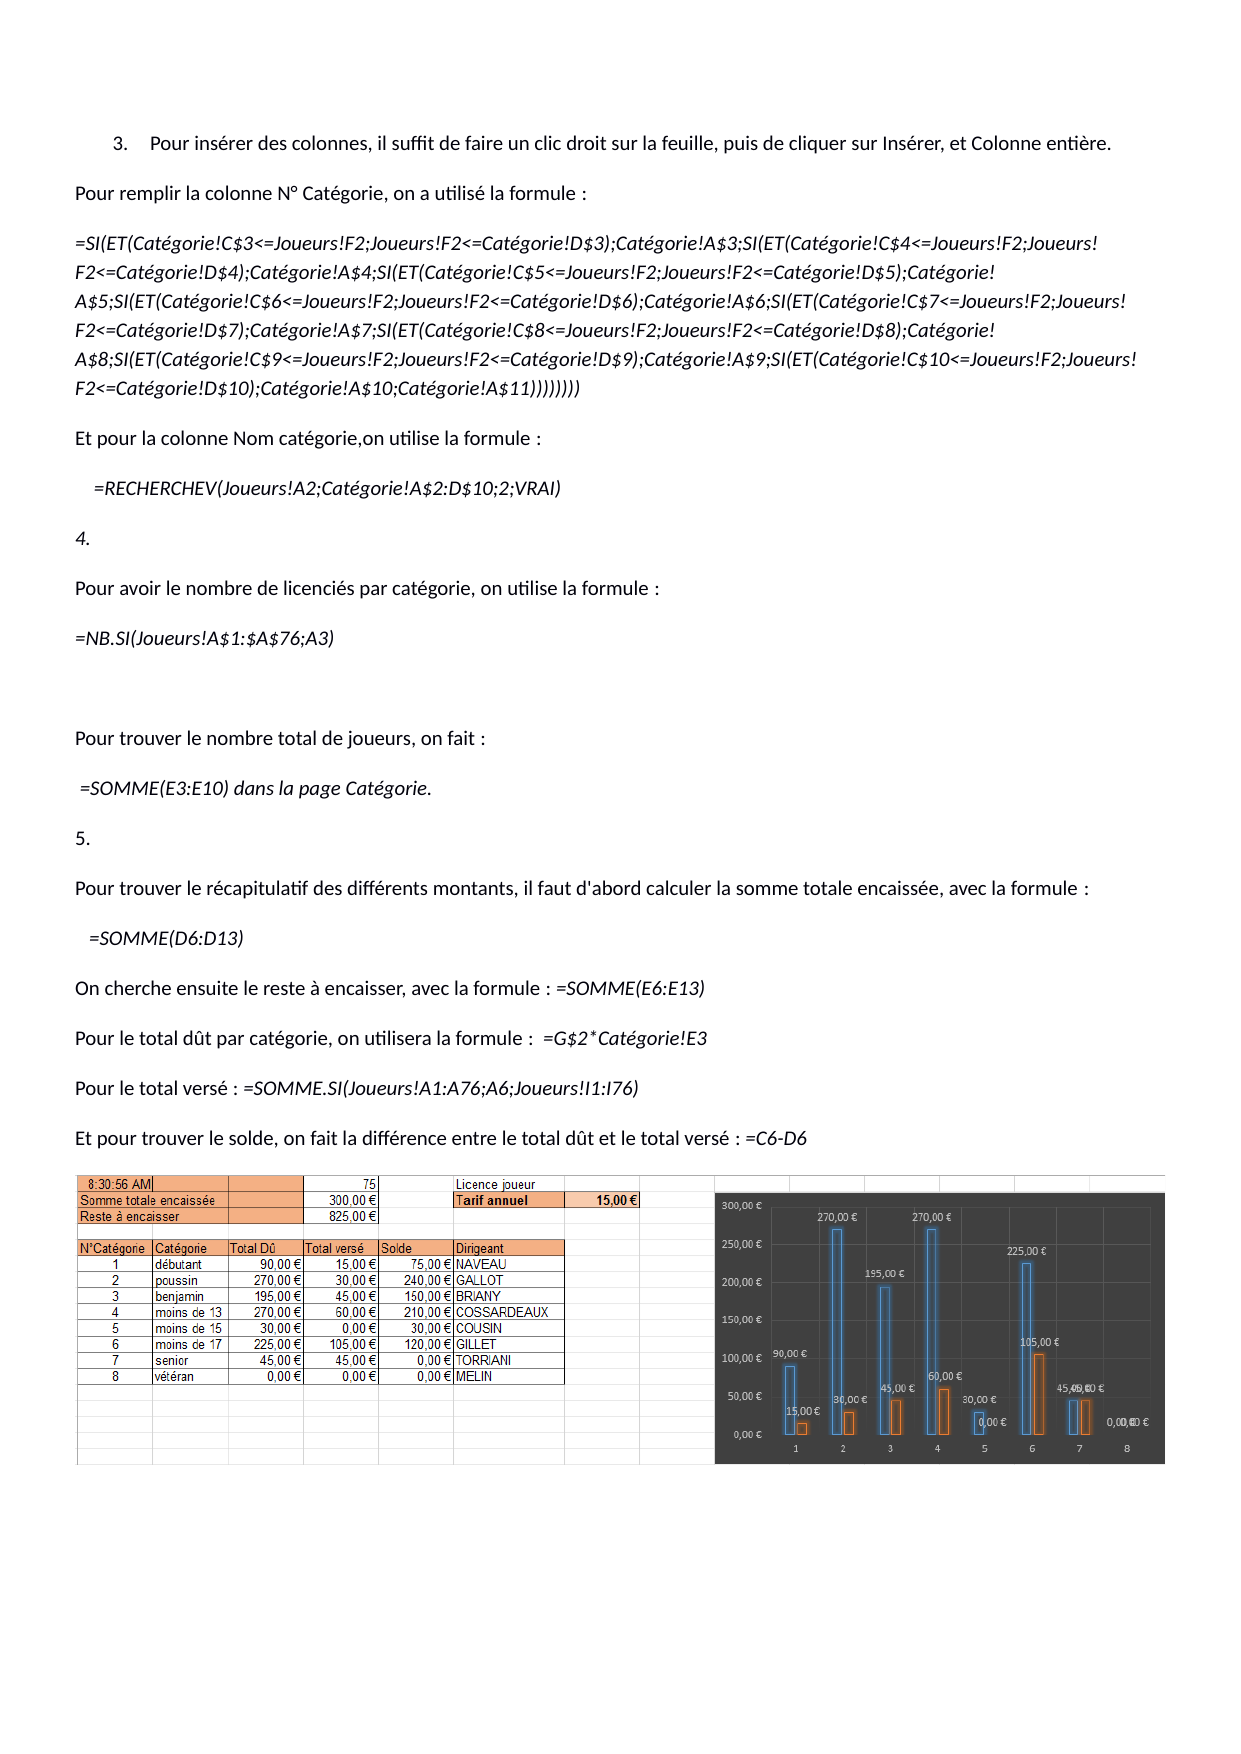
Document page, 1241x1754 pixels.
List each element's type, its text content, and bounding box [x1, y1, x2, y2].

text 5. [75, 826, 1165, 851]
text Pour trouver le nombre total de joueurs, on fait : [75, 726, 1165, 751]
text Pour remplir la colonne N° Catégorie, on a utilisé la formule : [75, 180, 1165, 205]
picture [75, 1175, 1166, 1465]
text Et pour la colonne Nom catégorie,on utilise la formule : [75, 426, 1165, 451]
text =RECHERCHEV(Joueurs!A2;Catégorie!A$2:D$10;2;VRAI) [75, 476, 1165, 501]
text =NB.SI(Joueurs!A$1:$A$76;A3) [75, 626, 1165, 651]
text 4. [75, 526, 1165, 551]
text =SOMME(E3:E10) dans la page Catégorie. [75, 776, 1165, 801]
list Pour insérer des colonnes, il suffit de faire un clic droit sur la feuille, puis de cliquer sur Insérer, et Colonne entière. [112, 130, 1165, 155]
text On cherche ensuite le reste à encaisser, avec la formule : =SOMME(E6:E13) [75, 976, 1165, 1001]
text =SI(ET(Catégorie!C$3<=Joueurs!F2;Joueurs!F2<=Catégorie!D$3);Catégorie!A$3;SI(ET(Catégorie!C$4<=Joueurs!F2;Joueurs!F2<=Catégorie!D$4);Catégorie!A$4;SI(ET(Catégorie!C$5<=Joueurs!F2;Joueurs!F2<=Catégorie!D$5);Catégorie!A$5;SI(ET(Catégorie!C$6<=Joueurs!F2;Joueurs!F2<=Catégorie!D$6);Catégorie!A$6;SI(ET(Catégorie!C$7<=Joueurs!F2;Joueurs!F2<=Catégorie!D$7);Catégorie!A$7;SI(ET(Catégorie!C$8<=Joueurs!F2;Joueurs!F2<=Catégorie!D$8);Catégorie!A$8;SI(ET(Catégorie!C$9<=Joueurs!F2;Joueurs!F2<=Catégorie!D$9);Catégorie!A$9;SI(ET(Catégorie!C$10<=Joueurs!F2;Joueurs!F2<=Catégorie!D$10);Catégorie!A$10;Catégorie!A$11)))))))) [75, 230, 1165, 401]
text Pour le total versé : =SOMME.SI(Joueurs!A1:A76;A6;Joueurs!I1:I76) [75, 1076, 1165, 1101]
text Pour trouver le récapitulatif des différents montants, il faut d'abord calculer la somme totale encaissée, avec la formule : [75, 876, 1165, 901]
text Pour avoir le nombre de licenciés par catégorie, on utilise la formule : [75, 576, 1165, 601]
text =SOMME(D6:D13) [75, 926, 1165, 951]
text Et pour trouver le solde, on fait la différence entre le total dût et le total versé : =C6-D6 [75, 1126, 1165, 1151]
text Pour le total dût par catégorie, on utilisera la formule : =G$2*Catégorie!E3 [75, 1026, 1165, 1051]
